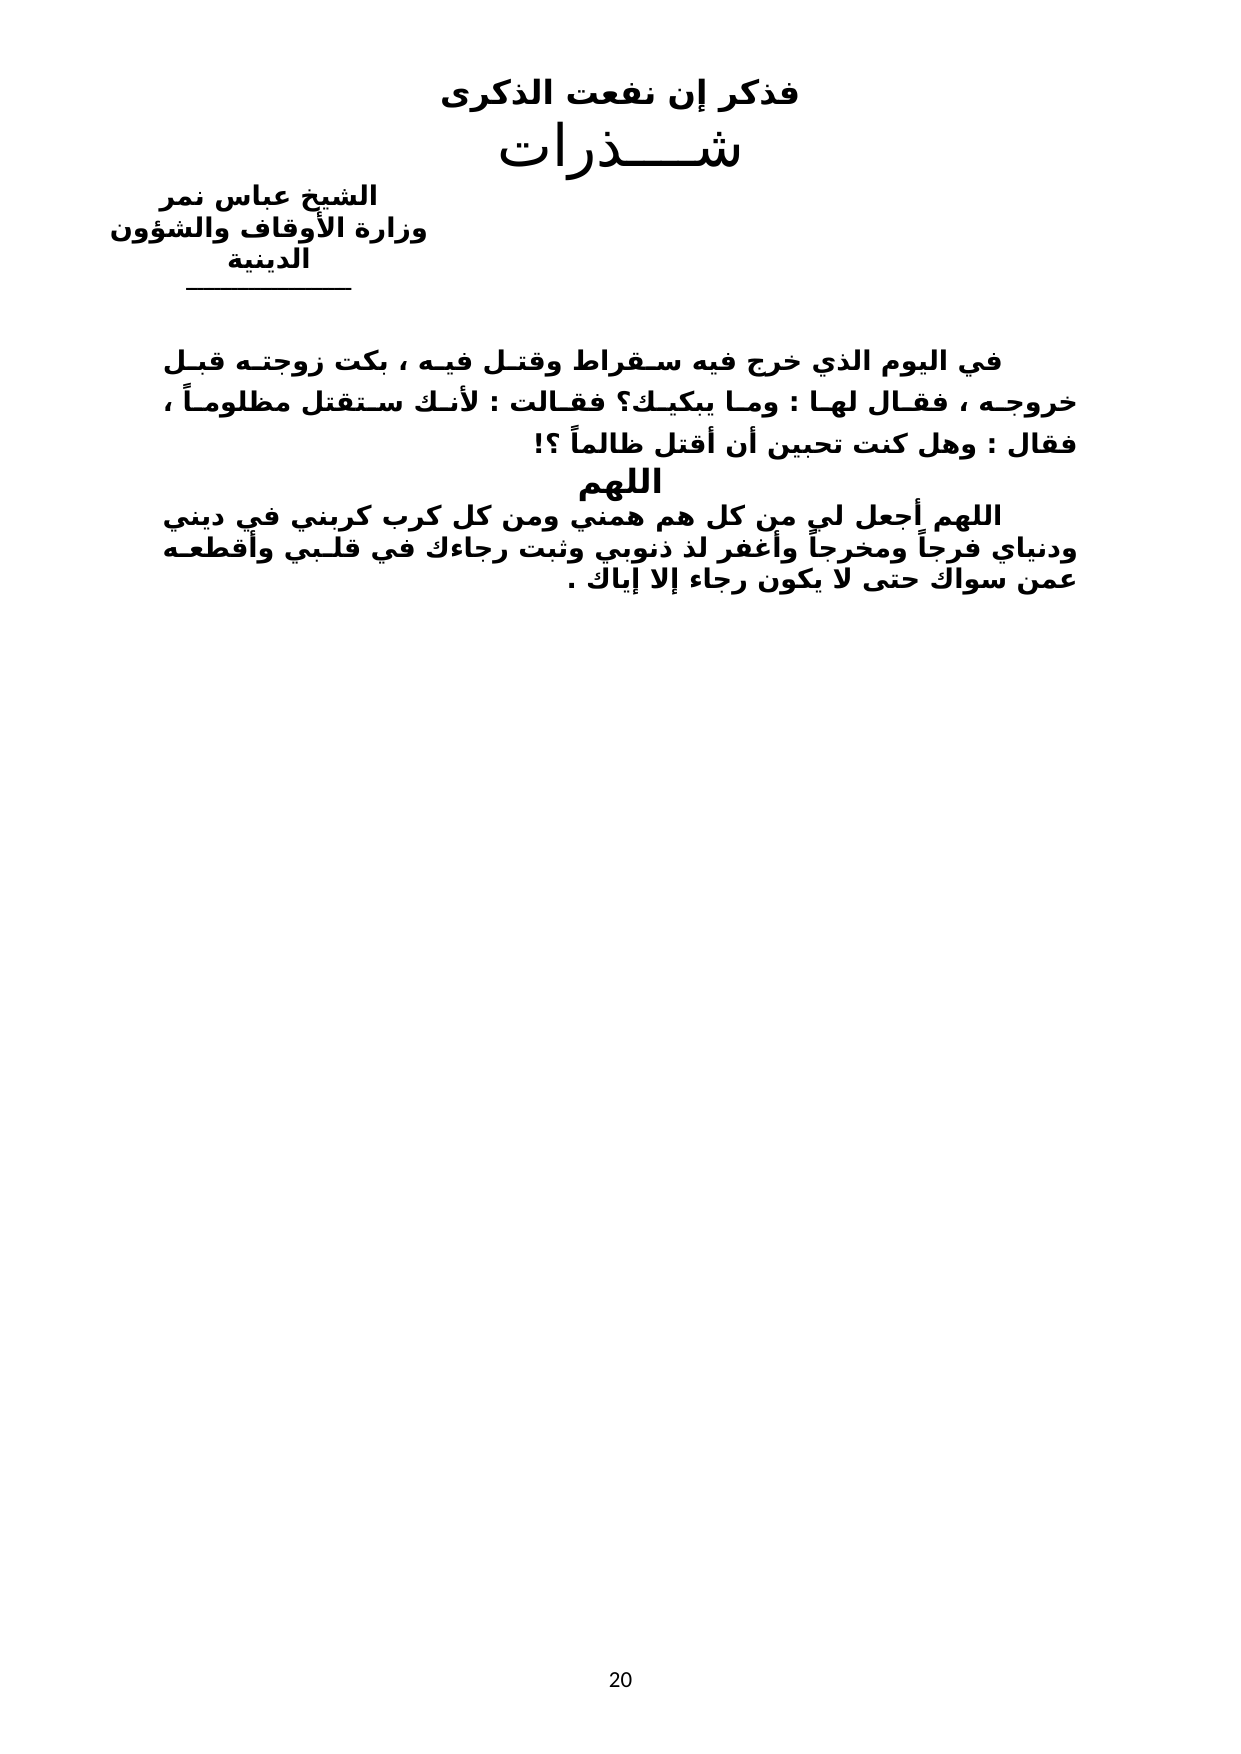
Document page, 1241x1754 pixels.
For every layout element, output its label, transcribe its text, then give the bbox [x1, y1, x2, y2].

text اللهم [162, 462, 1078, 500]
text اللهم أجعل لي من كل هم همني ومن كل كرب كربني في ديني ودنياي فرجاً ومخرجاً وأغفر لذ ذنوبي وثبت رجاءك في قلبي وأقطعه عمن سواك حتى لا يكون رجاء إلا إياك . [162, 500, 1078, 595]
text في اليوم الذي خرج فيه سقراط وقتل فيه ، بكت زوجته قبل خروجه ، فقال لها : وما يبكيك؟ فقالت : لأنك ستقتل مظلوماً ، فقال : وهل كنت تحبين أن أقتل ظالماً ؟! [162, 337, 1078, 462]
